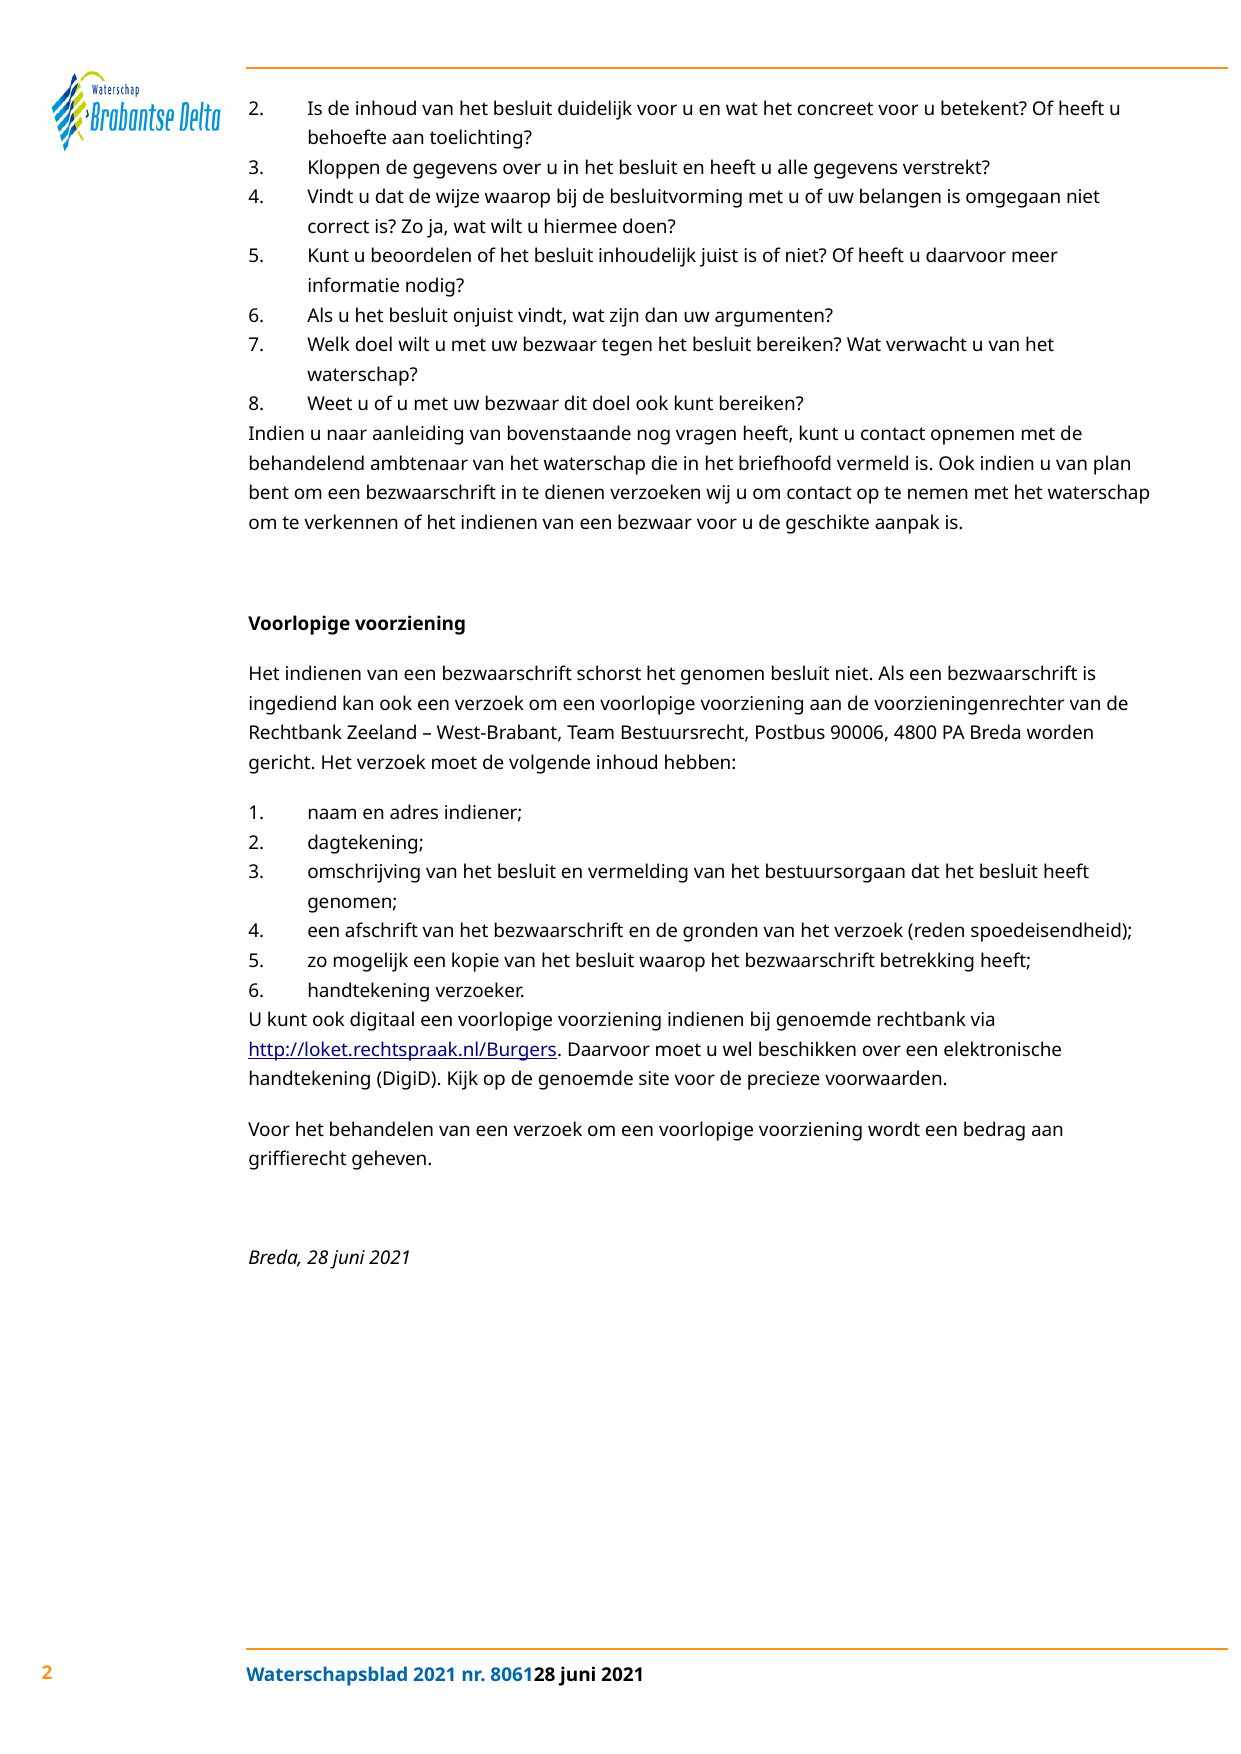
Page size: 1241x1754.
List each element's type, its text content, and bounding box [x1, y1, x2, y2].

list omschrijving van het besluit en vermelding van het bestuursorgaan dat het besluit heeft genomen; [248, 858, 1152, 914]
list Kloppen de gegevens over u in het besluit en heeft u alle gegevens verstrekt? [248, 154, 1152, 180]
list Vindt u dat de wijze waarop bij de besluitvorming met u of uw belangen is omgegaan niet correct is? Zo ja, wat wilt u hiermee doen? [248, 183, 1152, 239]
picture [41, 47, 231, 172]
text Het indienen van een bezwaarschrift schorst het genomen besluit niet. Als een bezwaarschrift is ingediend kan ook een verzoek om een voorlopige voorziening aan de voorzieningenrechter van de Rechtbank Zeeland – West-Brabant, Team Bestuursrecht, Postbus 90006, 4800 PA Breda worden gericht. Het verzoek moet de volgende inhoud hebben: [248, 660, 1152, 775]
text Indien u naar aanleiding van bovenstaande nog vragen heeft, kunt u contact opnemen met de behandelend ambtenaar van het waterschap die in het briefhoofd vermeld is. Ook indien u van plan bent om een bezwaarschrift in te dienen verzoeken wij u om contact op te nemen met het waterschap om te verkennen of het indienen van een bezwaar voor u de geschikte aanpak is. [248, 420, 1152, 535]
list zo mogelijk een kopie van het besluit waarop het bezwaarschrift betrekking heeft; [248, 947, 1152, 973]
list naam en adres indiener; [248, 799, 1152, 825]
list Kunt u beoordelen of het besluit inhoudelijk juist is of niet? Of heeft u daarvoor meer informatie nodig? [248, 243, 1152, 298]
list een afschrift van het bezwaarschrift en de gronden van het verzoek (reden spoedeisendheid); [248, 918, 1152, 943]
text Voor het behandelen van een verzoek om een voorlopige voorziening wordt een bedrag aan griffierecht geheven. [248, 1116, 1152, 1171]
list dagtekening; [248, 829, 1152, 855]
text U kunt ook digitaal een voorlopige voorziening indienen bij genoemde rechtbank via http://loket.rechtspraak.nl/Burgers. Daarvoor moet u wel beschikken over een elektronische handtekening (DigiD). Kijk op de genoemde site voor de precieze voorwaarden. [248, 1006, 1152, 1091]
list Als u het besluit onjuist vindt, wat zijn dan uw argumenten? [248, 302, 1152, 328]
list Is de inhoud van het besluit duidelijk voor u en wat het concreet voor u betekent? Of heeft u behoefte aan toelichting? [248, 95, 1152, 150]
list Weet u of u met uw bezwaar dit doel ook kunt bereiken? [248, 391, 1152, 416]
list handtekening verzoeker. [248, 977, 1152, 1003]
text Breda, 28 juni 2021 [248, 1244, 1152, 1269]
list Welk doel wilt u met uw bezwaar tegen het besluit bereiken? Wat verwacht u van het waterschap? [248, 331, 1152, 387]
text Voorlopige voorziening [248, 610, 1152, 636]
